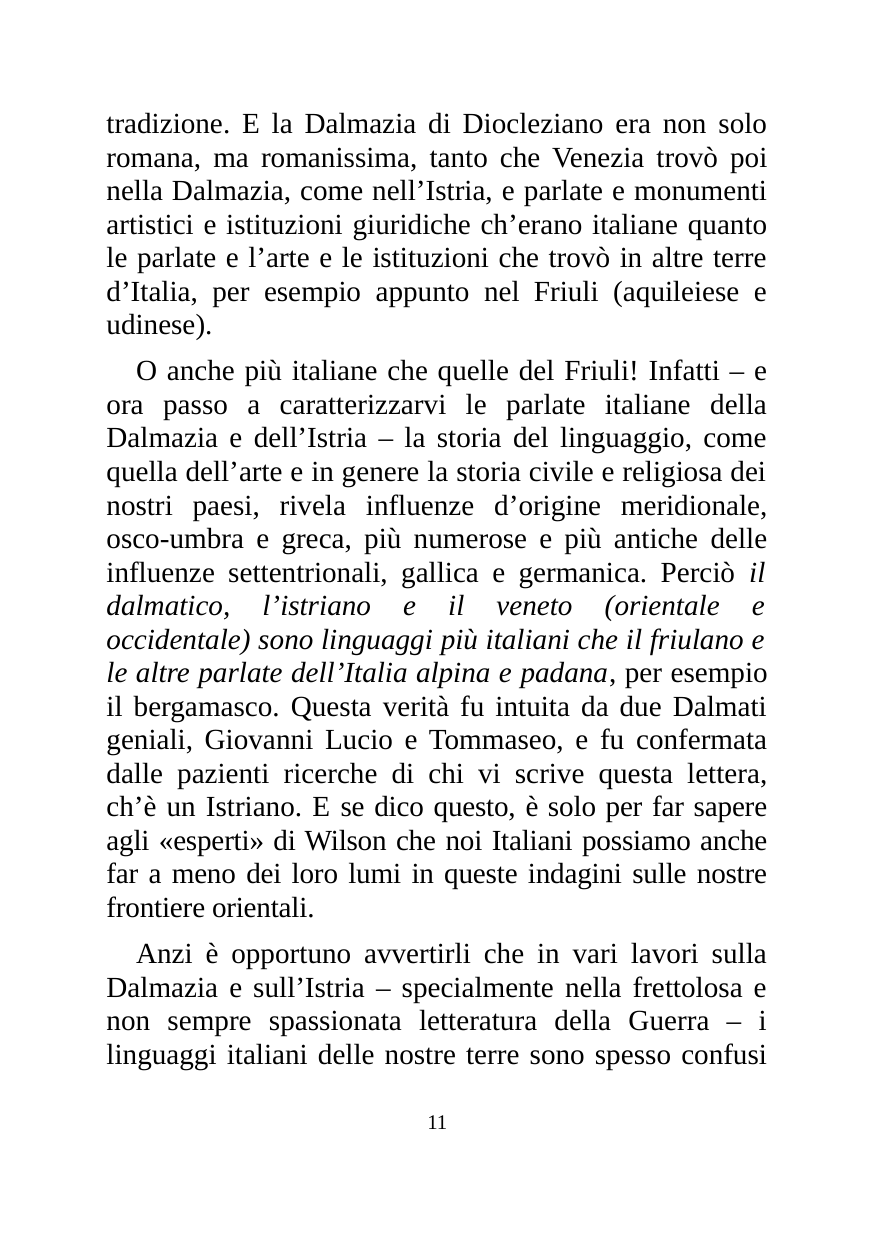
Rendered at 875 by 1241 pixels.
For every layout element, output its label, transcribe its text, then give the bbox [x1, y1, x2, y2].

text O anche più italiane che quelle del Friuli! Infatti – e ora passo a caratterizzarvi le parlate italiane della Dalmazia e dell’Istria – la storia del linguaggio, come quella dell’arte e in genere la storia civile e religiosa dei nostri paesi, rivela influenze d’origine meridionale, osco-umbra e greca, più numerose e più antiche delle influenze settentrionali, gallica e germanica. Perciò il dalmatico, l’istriano e il veneto (orientale e occidentale) sono linguaggi più italiani che il friulano e le altre parlate dell’Italia alpina e padana, per esempio il bergamasco. Questa verità fu intuita da due Dalmati geniali, Giovanni Lucio e Tommaseo, e fu confermata dalle pazienti ricerche di chi vi scrive questa lettera, ch’è un Istriano. E se dico questo, è solo per far sapere agli «esperti» di Wilson che noi Italiani possiamo anche far a meno dei loro lumi in queste indagini sulle nostre frontiere orientali. [106, 353, 768, 924]
text Anzi è opportuno avvertirli che in vari lavori sulla Dalmazia e sull’Istria – specialmente nella frettolosa e non sempre spassionata letteratura della Guerra – i linguaggi italiani delle nostre terre sono spesso confusi [106, 936, 768, 1070]
text tradizione. E la Dalmazia di Diocleziano era non solo romana, ma romanissima, tanto che Venezia trovò poi nella Dalmazia, come nell’Istria, e parlate e monumenti artistici e istituzioni giuridiche ch’erano italiane quanto le parlate e l’arte e le istituzioni che trovò in altre terre d’Italia, per esempio appunto nel Friuli (aquileiese e udinese). [106, 106, 768, 341]
